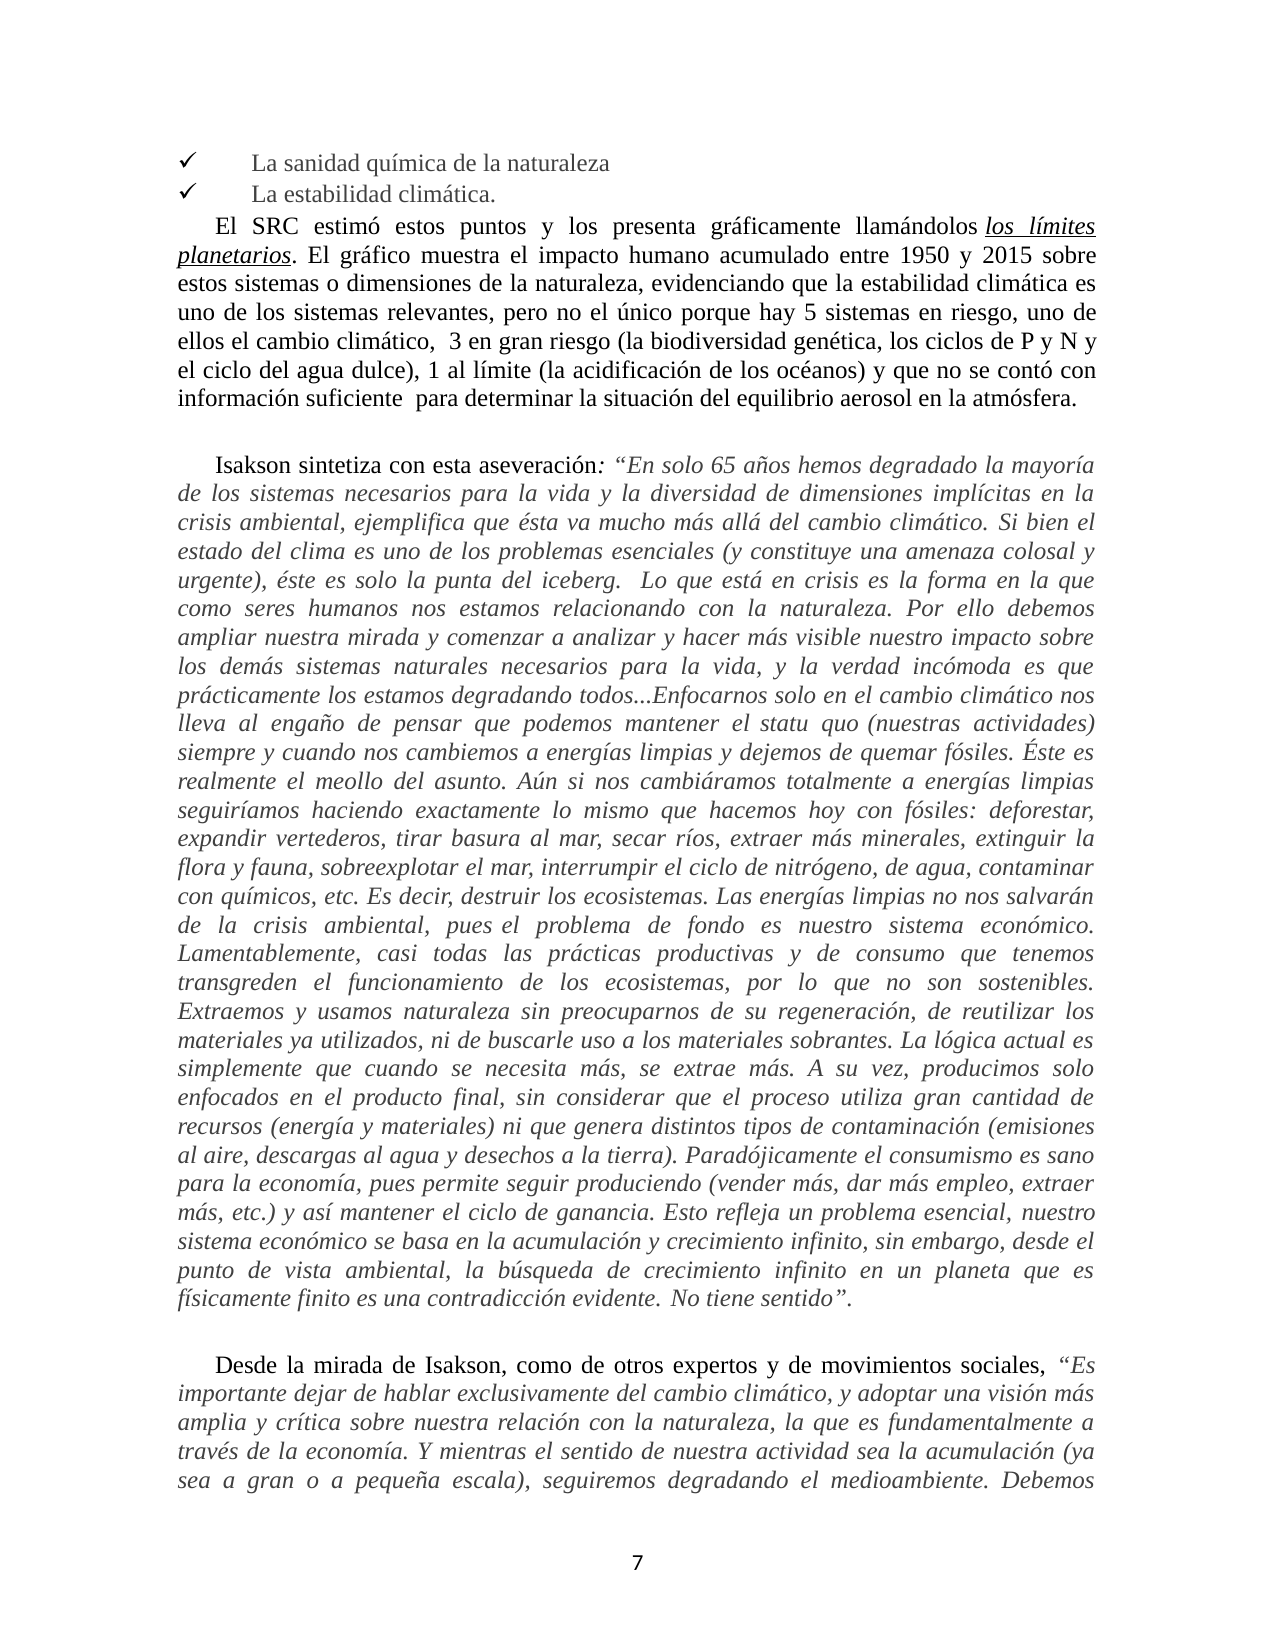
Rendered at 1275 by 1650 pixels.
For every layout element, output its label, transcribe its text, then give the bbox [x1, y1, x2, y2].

text Desde la mirada de Isakson, como de otros expertos y de movimientos sociales, “Es importante dejar de hablar exclusivamente del cambio climático, y adoptar una visión más amplia y crítica sobre nuestra relación con la naturaleza, la que es fundamentalmente a través de la economía. Y mientras el sentido de nuestra actividad sea la acumulación (ya sea a gran o a pequeña escala), seguiremos degradando el medioambiente. Debemos [177, 1350, 1098, 1493]
list La estabilidad climática. [177, 179, 1098, 208]
text Isakson sintetiza con esta aseveración: “En solo 65 años hemos degradado la mayoría de los sistemas necesarios para la vida y la diversidad de dimensiones implícitas en la crisis ambiental, ejemplifica que ésta va mucho más allá del cambio climático. Si bien el estado del clima es uno de los problemas esenciales (y constituye una amenaza colosal y urgente), éste es solo la punta del iceberg. Lo que está en crisis es la forma en la que como seres humanos nos estamos relacionando con la naturaleza. Por ello debemos ampliar nuestra mirada y comenzar a analizar y hacer más visible nuestro impacto sobre los demás sistemas naturales necesarios para la vida, y la verdad incómoda es que prácticamente los estamos degradando todos...Enfocarnos solo en el cambio climático nos lleva al engaño de pensar que podemos mantener el statu quo (nuestras actividades) siempre y cuando nos cambiemos a energías limpias y dejemos de quemar fósiles. Éste es realmente el meollo del asunto. Aún si nos cambiáramos totalmente a energías limpias seguiríamos haciendo exactamente lo mismo que hacemos hoy con fósiles: deforestar, expandir vertederos, tirar basura al mar, secar ríos, extraer más minerales, extinguir la flora y fauna, sobreexplotar el mar, interrumpir el ciclo de nitrógeno, de agua, contaminar con químicos, etc. Es decir, destruir los ecosistemas. Las energías limpias no nos salvarán de la crisis ambiental, pues el problema de fondo es nuestro sistema económico. Lamentablemente, casi todas las prácticas productivas y de consumo que tenemos transgreden el funcionamiento de los ecosistemas, por lo que no son sostenibles. Extraemos y usamos naturaleza sin preocuparnos de su regeneración, de reutilizar los materiales ya utilizados, ni de buscarle uso a los materiales sobrantes. La lógica actual es simplemente que cuando se necesita más, se extrae más. A su vez, producimos solo enfocados en el producto final, sin considerar que el proceso utiliza gran cantidad de recursos (energía y materiales) ni que genera distintos tipos de contaminación (emisiones al aire, descargas al agua y desechos a la tierra). Paradójicamente el consumismo es sano para la economía, pues permite seguir produciendo (vender más, dar más empleo, extraer más, etc.) y así mantener el ciclo de ganancia. Esto refleja un problema esencial, nuestro sistema económico se basa en la acumulación y crecimiento infinito, sin embargo, desde el punto de vista ambiental, la búsqueda de crecimiento infinito en un planeta que es físicamente finito es una contradicción evidente. No tiene sentido”. [177, 450, 1098, 1312]
text El SRC estimó estos puntos y los presenta gráficamente llamándolos los límites planetarios. El gráfico muestra el impacto humano acumulado entre 1950 y 2015 sobre estos sistemas o dimensiones de la naturaleza, evidenciando que la estabilidad climática es uno de los sistemas relevantes, pero no el único porque hay 5 sistemas en riesgo, uno de ellos el cambio climático, 3 en gran riesgo (la biodiversidad genética, los ciclos de P y N y el ciclo del agua dulce), 1 al límite (la acidificación de los océanos) y que no se contó con información suficiente para determinar la situación del equilibrio aerosol en la atmósfera. [177, 211, 1098, 412]
list La sanidad química de la naturaleza [177, 148, 1098, 176]
